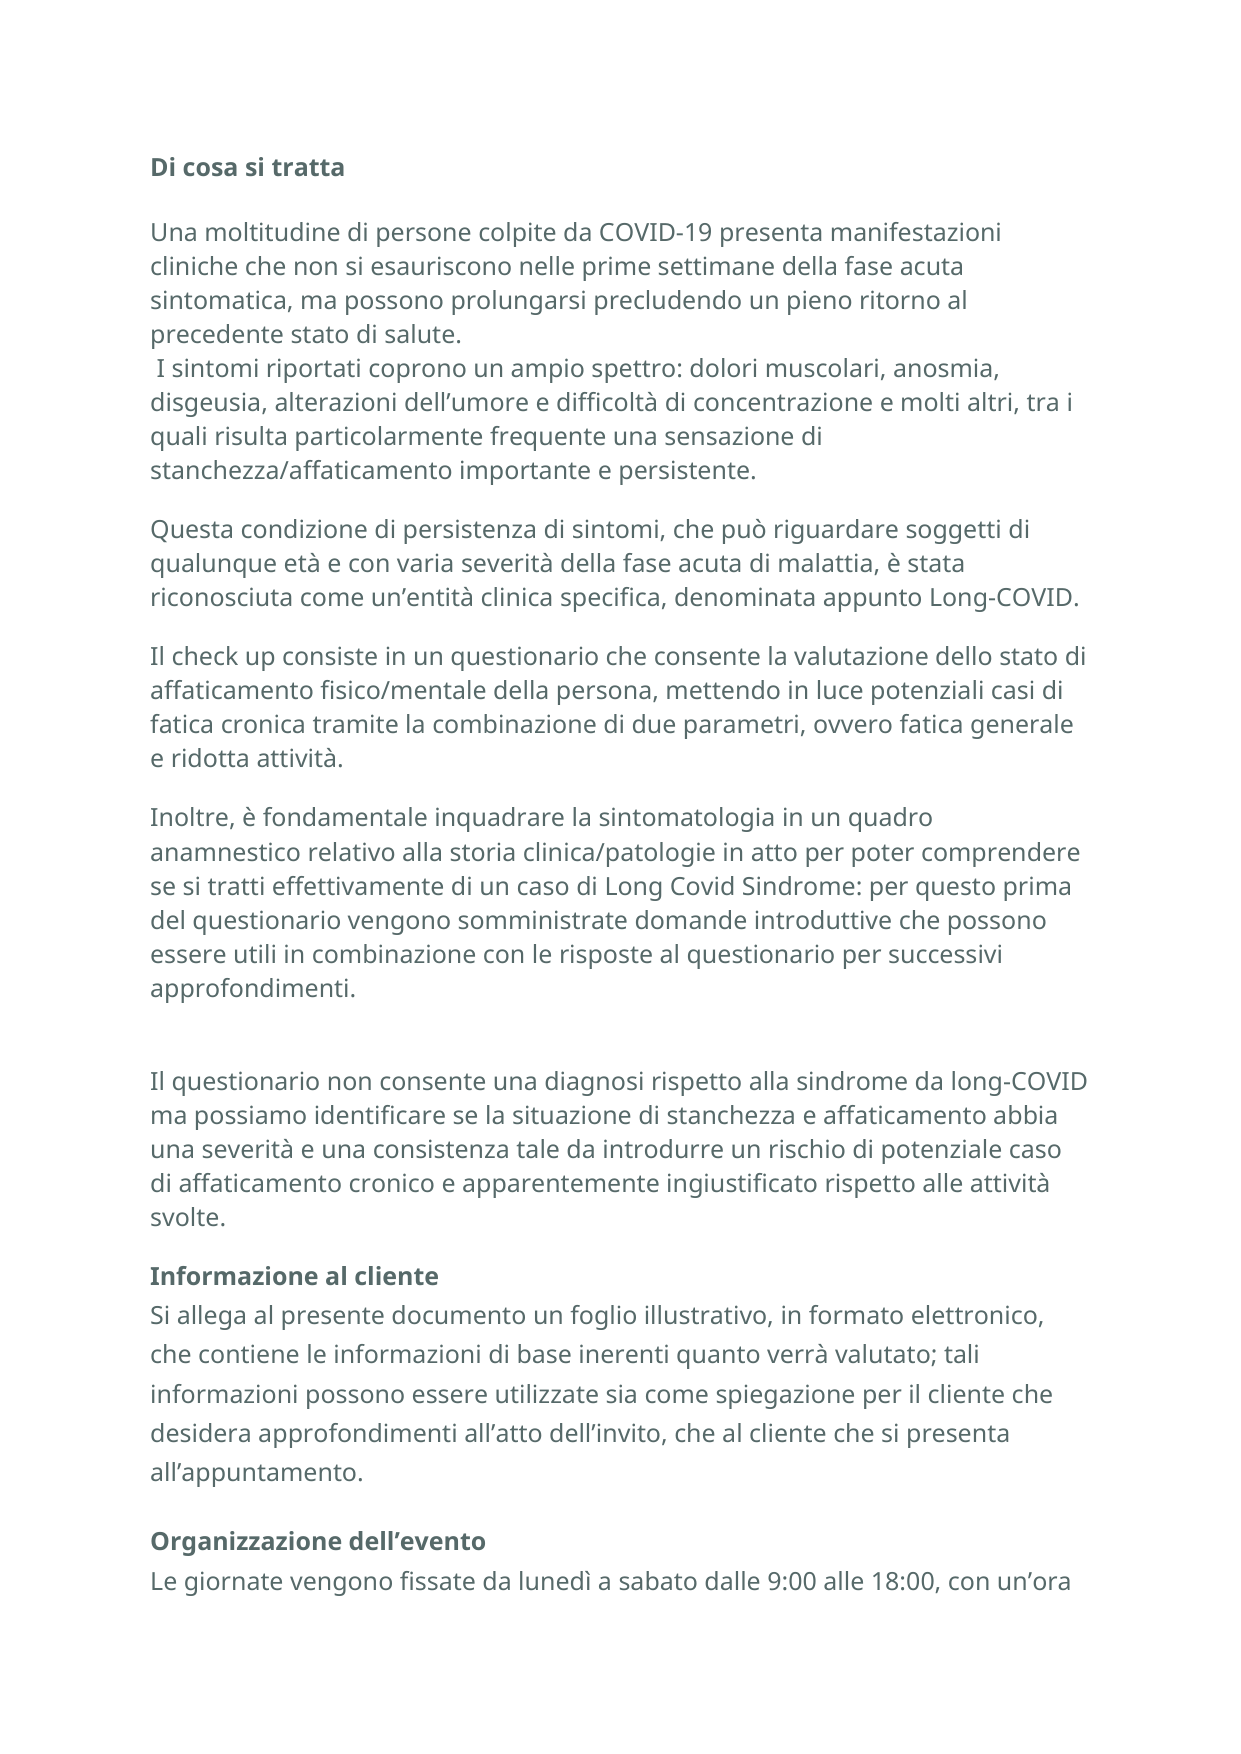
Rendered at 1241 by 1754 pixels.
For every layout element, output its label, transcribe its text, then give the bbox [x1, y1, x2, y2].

text Il check up consiste in un questionario che consente la valutazione dello stato di affaticamento fisico/mentale della persona, mettendo in luce potenziali casi di fatica cronica tramite la combinazione di due parametri, ovvero fatica generale e ridotta attività. [150, 639, 1090, 775]
text Il questionario non consente una diagnosi rispetto alla sindrome da long-COVID ma possiamo identificare se la situazione di stanchezza e affaticamento abbia una severità e una consistenza tale da introdurre un rischio di potenziale caso di affaticamento cronico e apparentemente ingiustificato rispetto alle attività svolte. [150, 1063, 1090, 1234]
text Una moltitudine di persone colpite da COVID-19 presenta manifestazioni cliniche che non si esauriscono nelle prime settimane della fase acuta sintomatica, ma possono prolungarsi precludendo un pieno ritorno al precedente stato di salute. I sintomi riportati coprono un ampio spettro: dolori muscolari, anosmia, disgeusia, alterazioni dell’umore e difficoltà di concentrazione e molti altri, tra i quali risulta particolarmente frequente una sensazione di stanchezza/affaticamento importante e persistente. [150, 214, 1090, 487]
text Questa condizione di persistenza di sintomi, che può riguardare soggetti di qualunque età e con varia severità della fase acuta di malattia, è stata riconosciuta come un’entità clinica specifica, denominata appunto Long-COVID. [150, 512, 1090, 614]
text Inoltre, è fondamentale inquadrare la sintomatologia in un quadro anamnestico relativo alla storia clinica/patologie in atto per poter comprendere se si tratti effettivamente di un caso di Long Covid Sindrome: per questo prima del questionario vengono somministrate domande introduttive che possono essere utili in combinazione con le risposte al questionario per successivi approfondimenti. [150, 800, 1090, 1038]
text Organizzazione dell’evento [150, 1524, 1090, 1558]
text Le giornate vengono fissate da lunedì a sabato dalle 9:00 alle 18:00, con un’ora [150, 1563, 1090, 1597]
text Di cosa si tratta [150, 150, 1090, 184]
text Informazione al cliente [150, 1259, 1090, 1293]
text Si allega al presente documento un foglio illustrativo, in formato elettronico, che contiene le informazioni di base inerenti quanto verrà valutato; tali informazioni possono essere utilizzate sia come spiegazione per il cliente che desidera approfondimenti all’atto dell’invito, che al cliente che si presenta all’appuntamento. [150, 1298, 1090, 1489]
